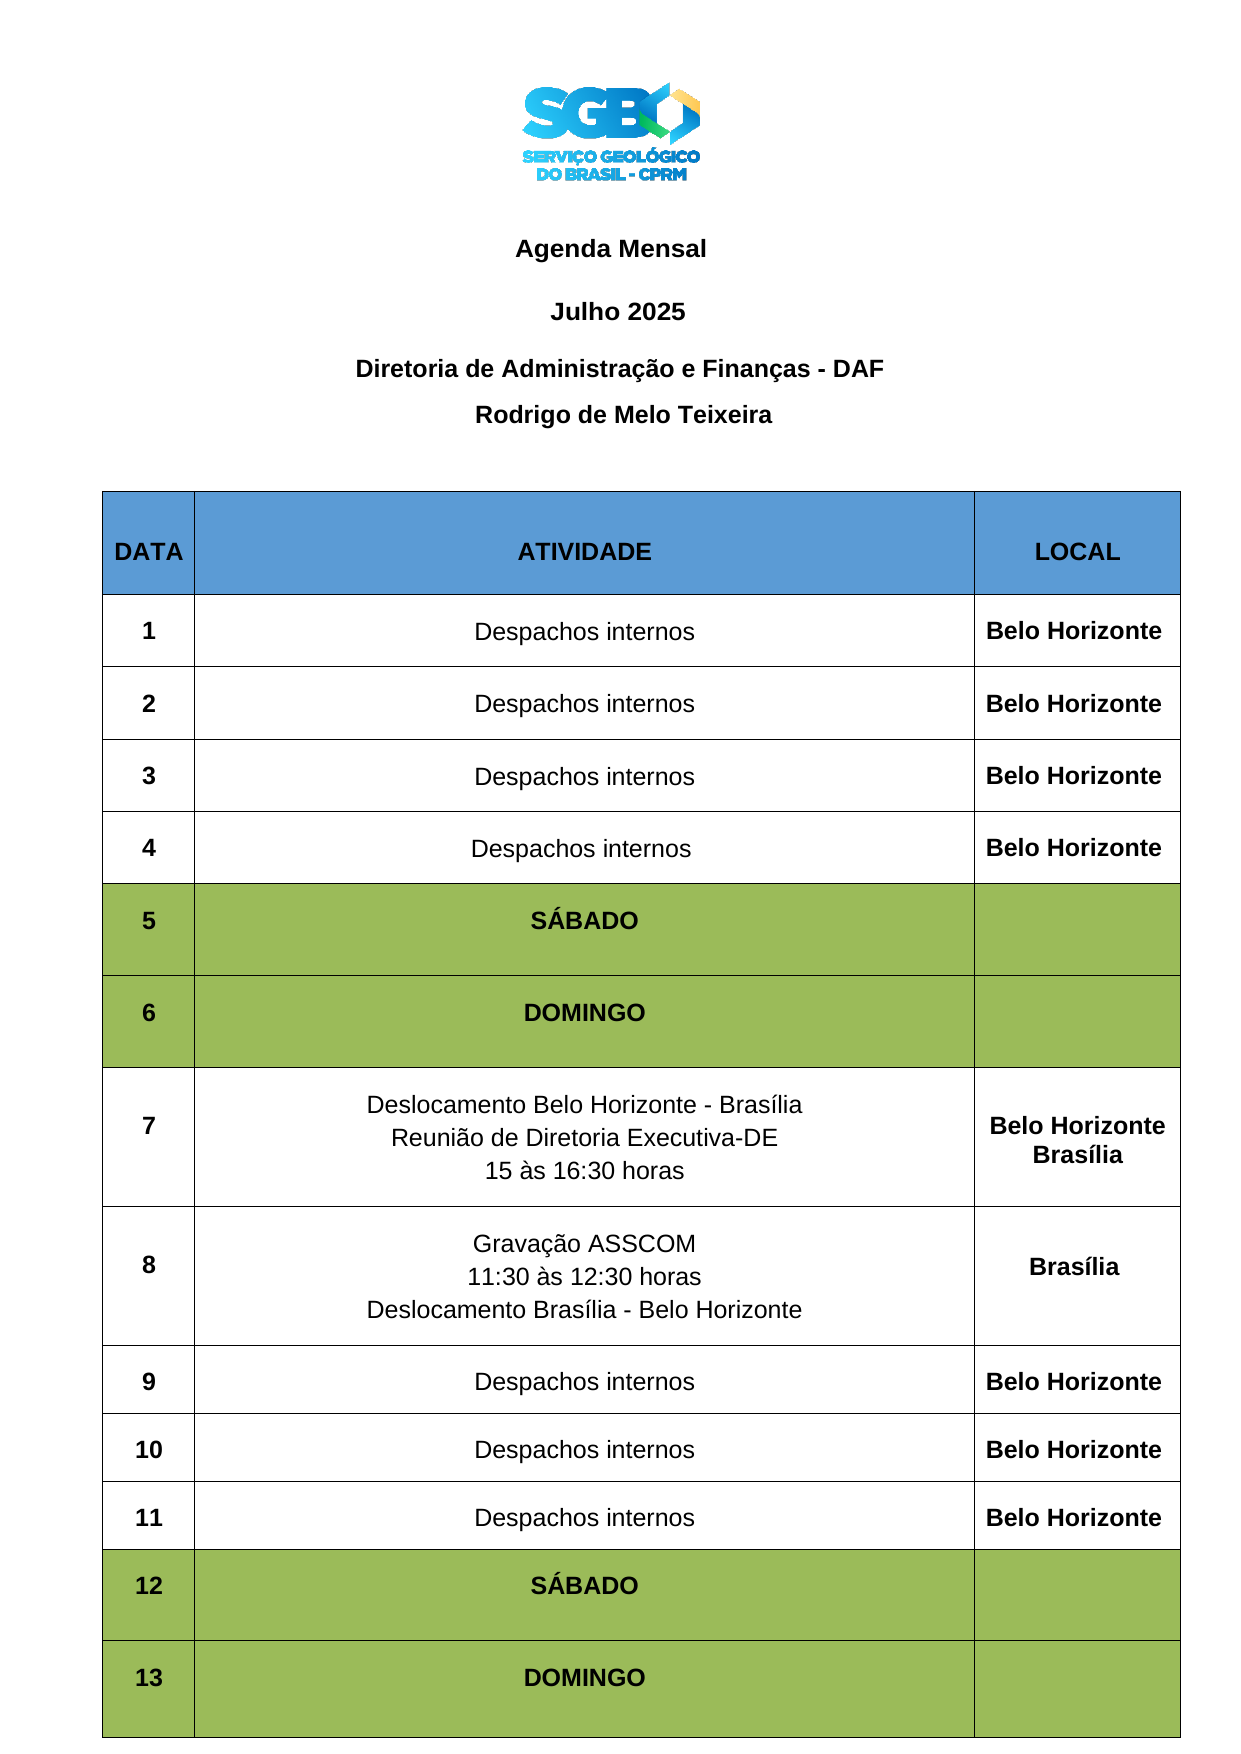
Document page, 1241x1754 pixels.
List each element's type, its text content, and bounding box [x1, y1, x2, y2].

table_cell 4 [103, 812, 194, 883]
table_cell [975, 1641, 1180, 1737]
table_cell Belo Horizonte [975, 1414, 1180, 1481]
table_cell 5 [103, 884, 194, 975]
table_cell Despachos internos [195, 740, 974, 811]
table_cell Brasília [975, 1207, 1180, 1345]
table_cell 10 [103, 1414, 194, 1481]
table_cell Despachos internos [195, 1414, 974, 1481]
table_cell Despachos internos [195, 1346, 974, 1413]
table_cell 12 [103, 1550, 194, 1640]
table_cell [975, 976, 1180, 1067]
table_cell Belo Horizonte [975, 667, 1180, 738]
table_cell Belo Horizonte [975, 1482, 1180, 1548]
table_cell Despachos internos [195, 812, 974, 883]
table_cell DOMINGO [195, 976, 974, 1067]
table_cell Belo Horizonte [975, 740, 1180, 811]
table_cell SÁBADO [195, 884, 974, 975]
table_cell Belo Horizonte [975, 595, 1180, 666]
text Agenda Mensal [424, 233, 798, 262]
table_cell DOMINGO [195, 1641, 974, 1737]
table_cell Belo Horizonte Brasília [975, 1068, 1180, 1206]
table_cell 6 [103, 976, 194, 1067]
table_header LOCAL [975, 492, 1180, 594]
table_header ATIVIDADE [195, 492, 974, 594]
table_cell 3 [103, 740, 194, 811]
table_cell [975, 1550, 1180, 1640]
table_cell SÁBADO [195, 1550, 974, 1640]
table_cell 8 [103, 1207, 194, 1345]
table_cell 7 [103, 1068, 194, 1206]
table_cell Gravação ASSCOM 11:30 às 12:30 horas Deslocamento Brasília - Belo Horizonte [195, 1207, 974, 1345]
table_cell 9 [103, 1346, 194, 1413]
text Julho 2025 [424, 297, 798, 325]
text Diretoria de Administração e Finanças - DAF [177, 354, 1063, 383]
table_cell Despachos internos [195, 595, 974, 666]
table_cell 1 [103, 595, 194, 666]
table_cell Despachos internos [195, 667, 974, 738]
table_cell Deslocamento Belo Horizonte - Brasília Reunião de Diretoria Executiva-DE 15 às 16:30 horas [195, 1068, 974, 1206]
table_cell 11 [103, 1482, 194, 1548]
text Rodrigo de Melo Teixeira [177, 400, 1063, 429]
table_cell Belo Horizonte [975, 1346, 1180, 1413]
table_cell 13 [103, 1641, 194, 1737]
table_cell [975, 884, 1180, 975]
table_cell Belo Horizonte [975, 812, 1180, 883]
table_header DATA [103, 492, 194, 594]
table_cell 2 [103, 667, 194, 738]
table_cell Despachos internos [195, 1482, 974, 1548]
